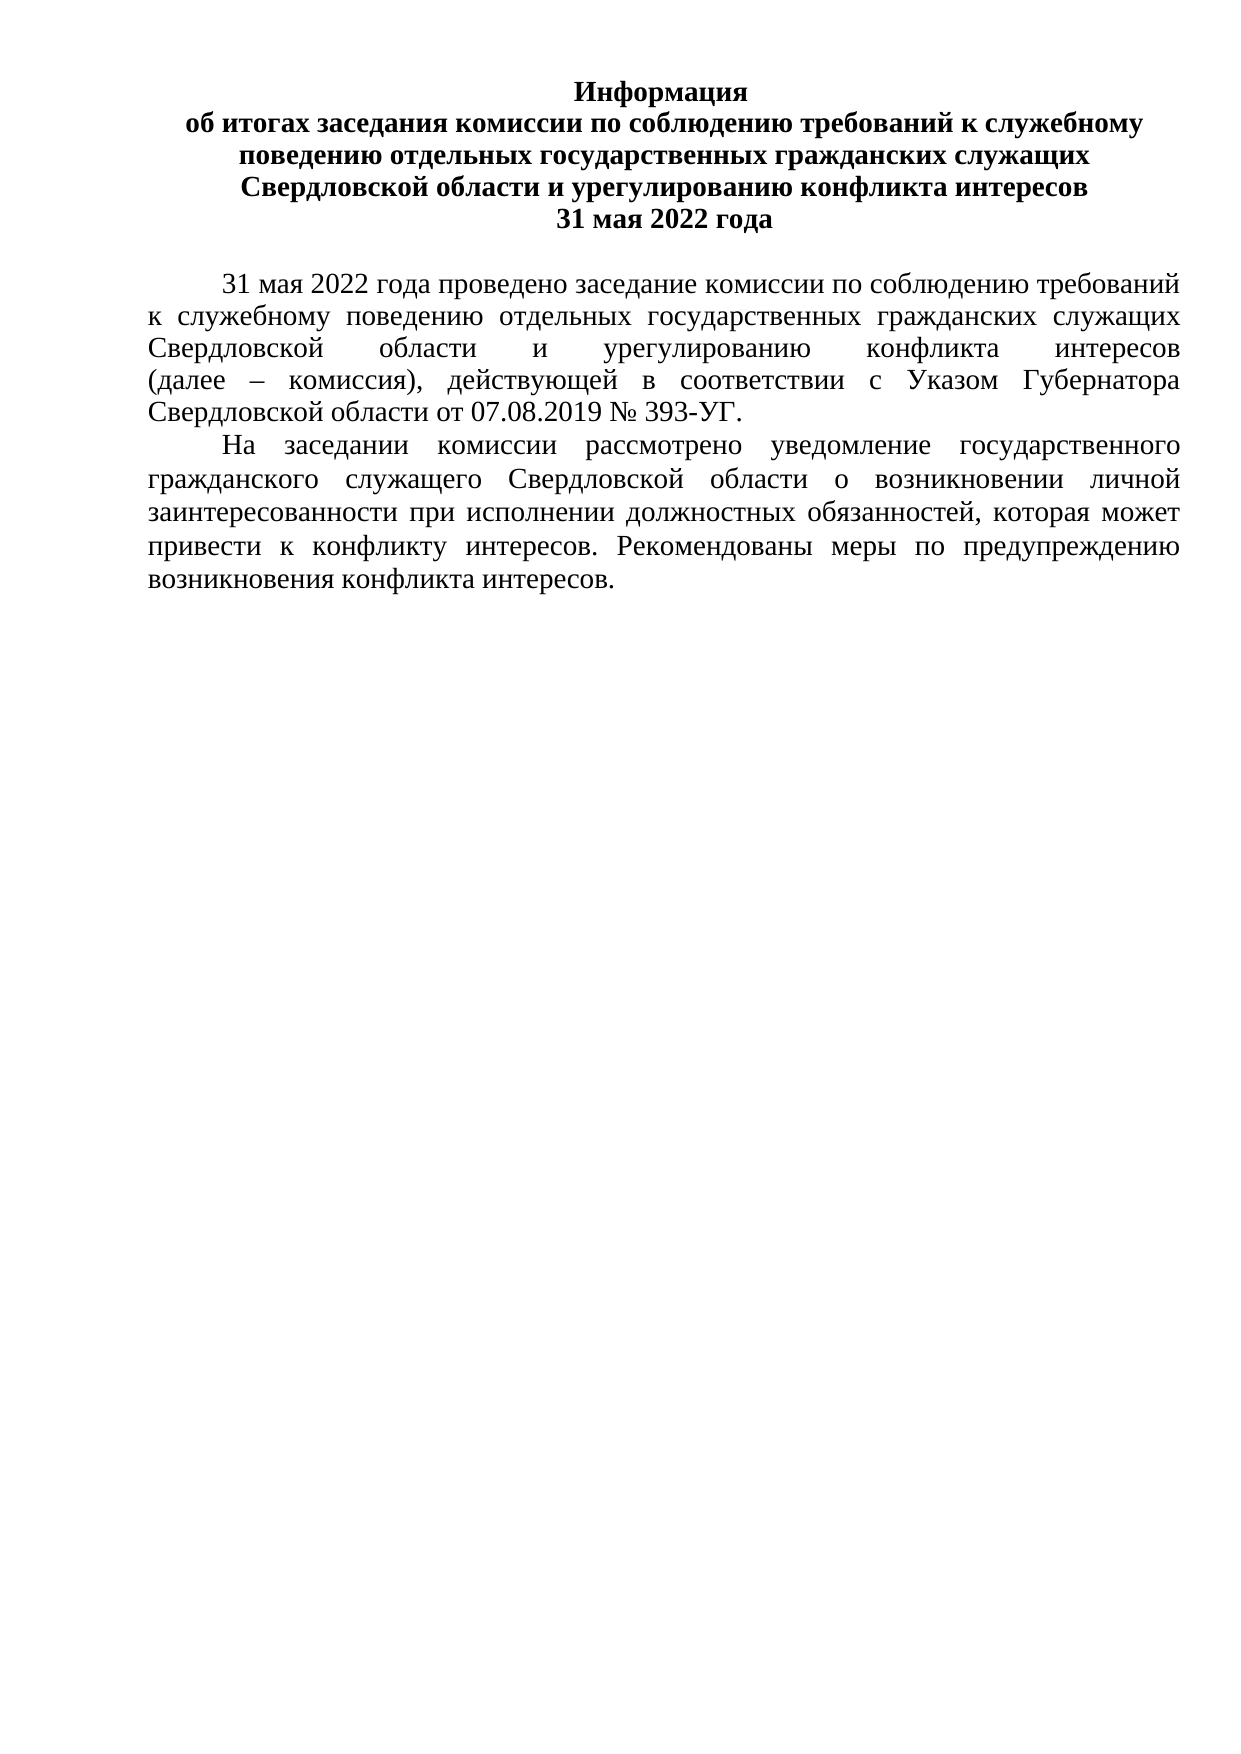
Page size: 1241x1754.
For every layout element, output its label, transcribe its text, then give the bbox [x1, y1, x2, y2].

text На заседании комиссии рассмотрено уведомление государственного гражданского служащего Свердловской области о возникновении личной заинтересованности при исполнении должностных обязанностей, которая может привести к конфликту интересов. Рекомендованы меры по предупреждению возникновения конфликта интересов. [148, 427, 1181, 595]
text 31 мая 2022 года проведено заседание комиссии по соблюдению требований к служебному поведению отдельных государственных гражданских служащих Свердловской области и урегулированию конфликта интересов (далее – комиссия), действующей в соответствии с Указом Губернатора Свердловской области от 07.08.2019 № 393-УГ. [148, 268, 1181, 427]
text Информация [148, 74, 1181, 107]
text 31 мая 2022 года [148, 203, 1181, 235]
text об итогах заседания комиссии по соблюдению требований к служебному поведению отдельных государственных гражданских служащих Свердловской области и урегулированию конфликта интересов [148, 107, 1181, 203]
